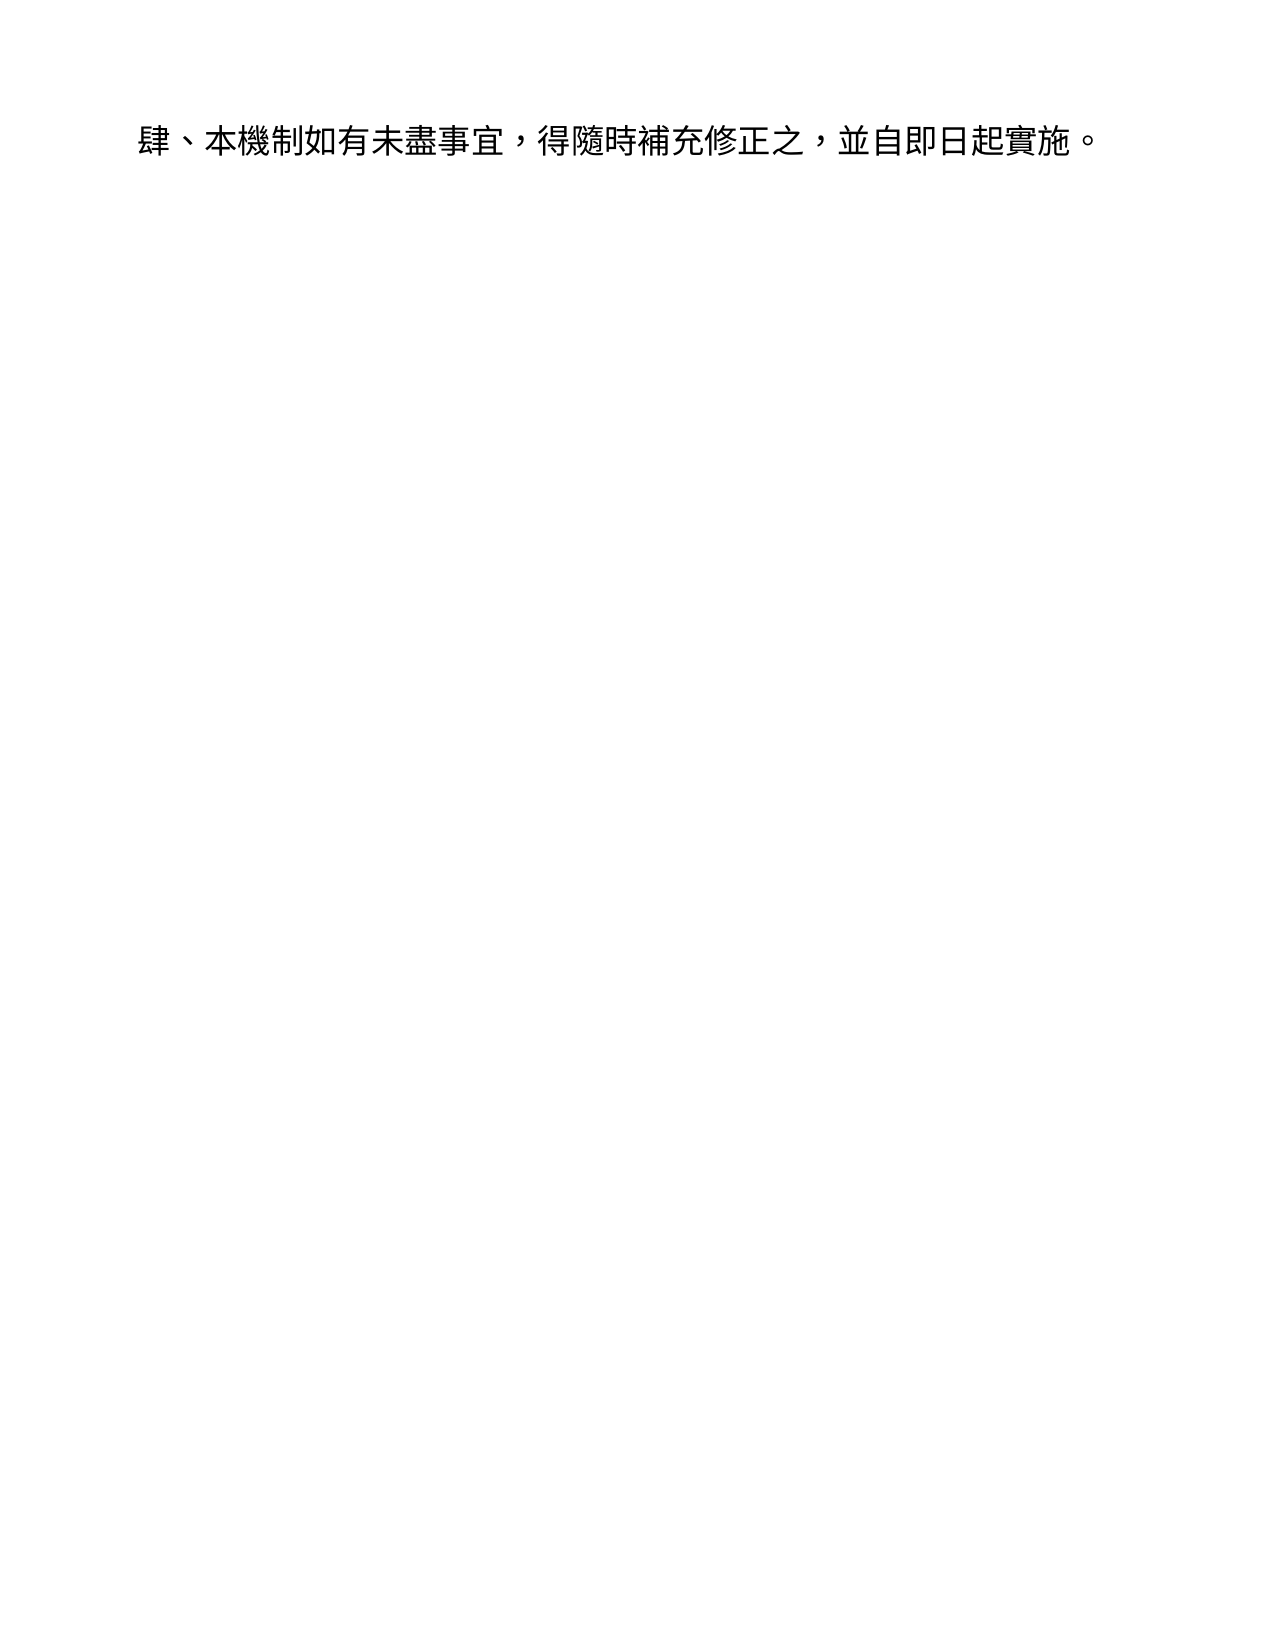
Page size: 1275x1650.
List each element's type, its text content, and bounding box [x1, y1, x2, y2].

text 肆、本機制如有未盡事宜，得隨時補充修正之，並自即日起實施。 [137, 114, 1137, 163]
